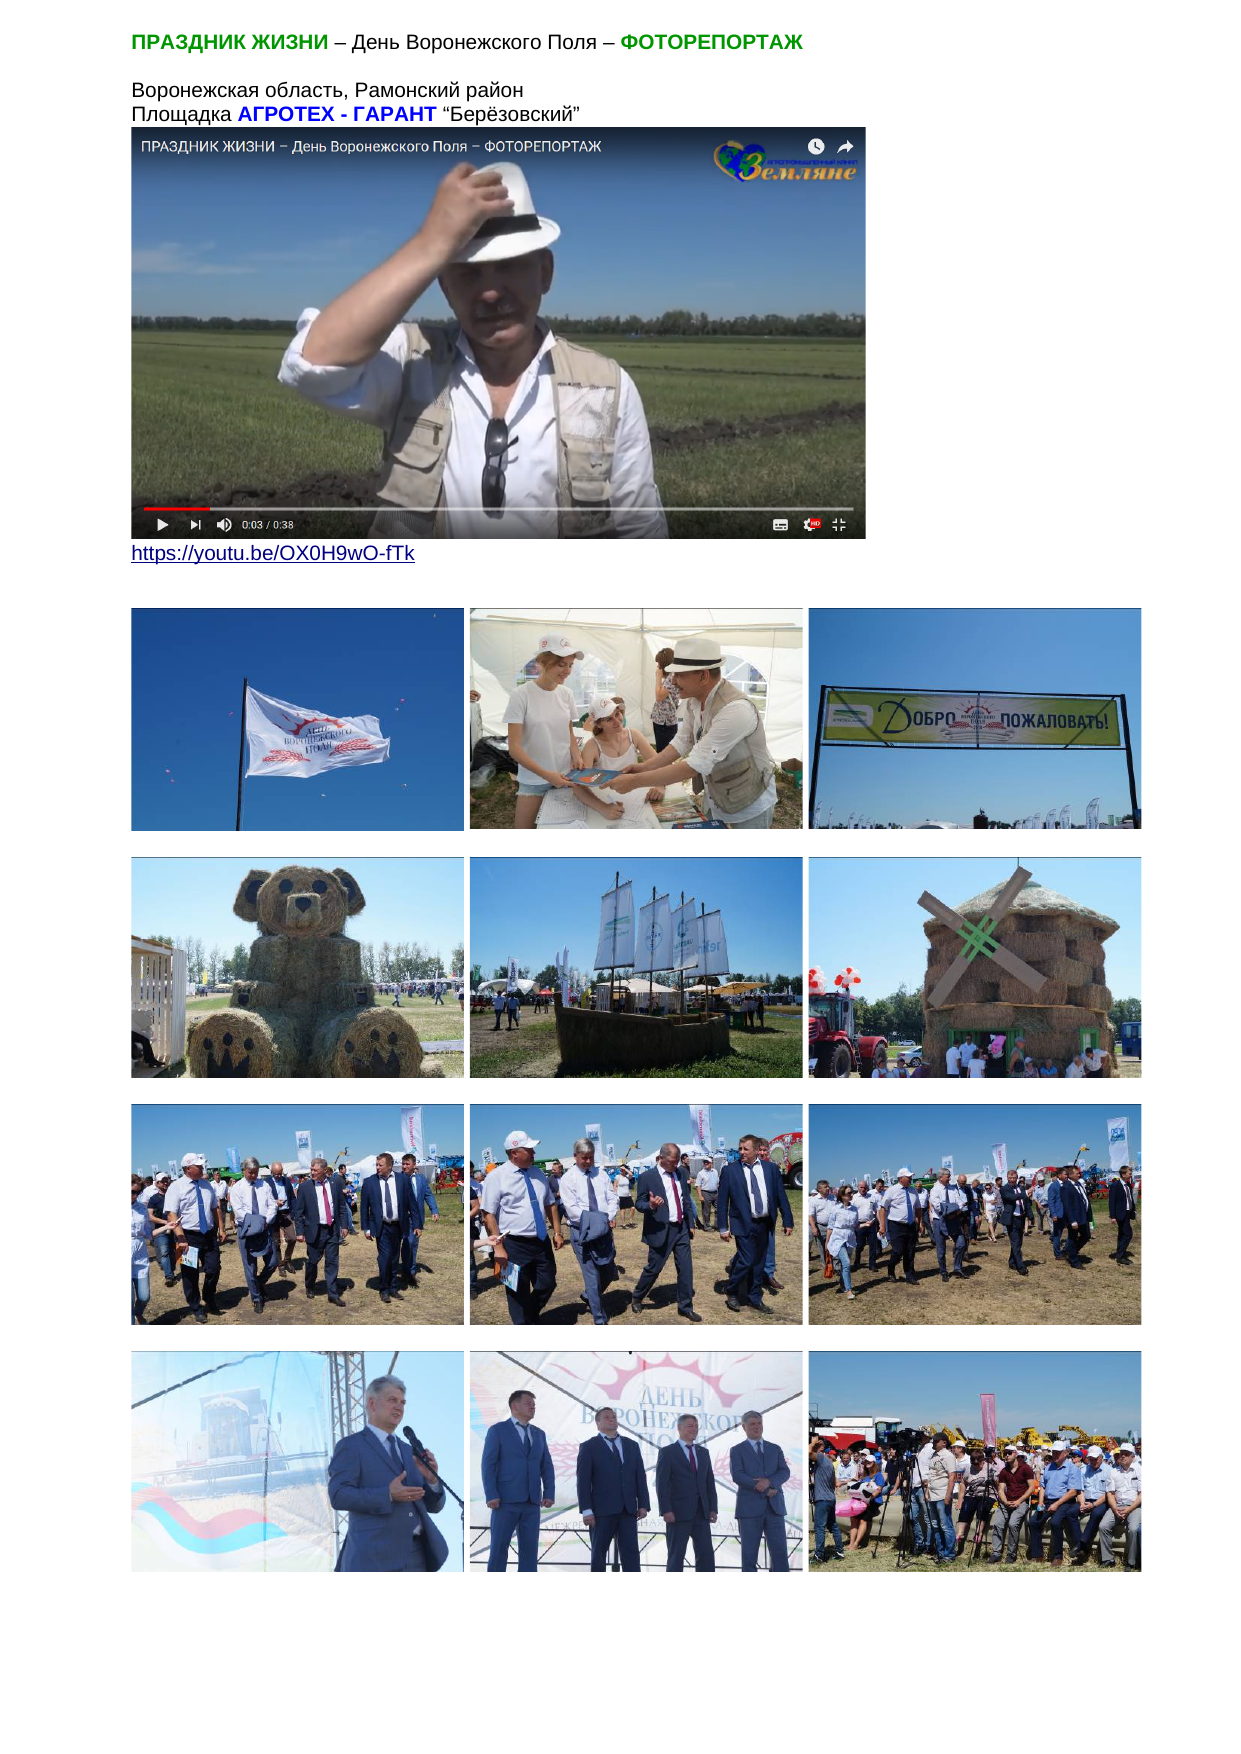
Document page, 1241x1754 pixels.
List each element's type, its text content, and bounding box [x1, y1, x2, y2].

text https://youtu.be/OX0H9wO-fTk [131, 541, 1162, 565]
text ПРАЗДНИК ЖИЗНИ – День Воронежского Поля – ФОТОРЕПОРТАЖ [131, 29, 1162, 53]
text Воронежская область, Рамонский район [131, 77, 1162, 101]
text Площадка АГРОТЕХ - ГАРАНТ “Берёзовский” [131, 101, 1162, 125]
